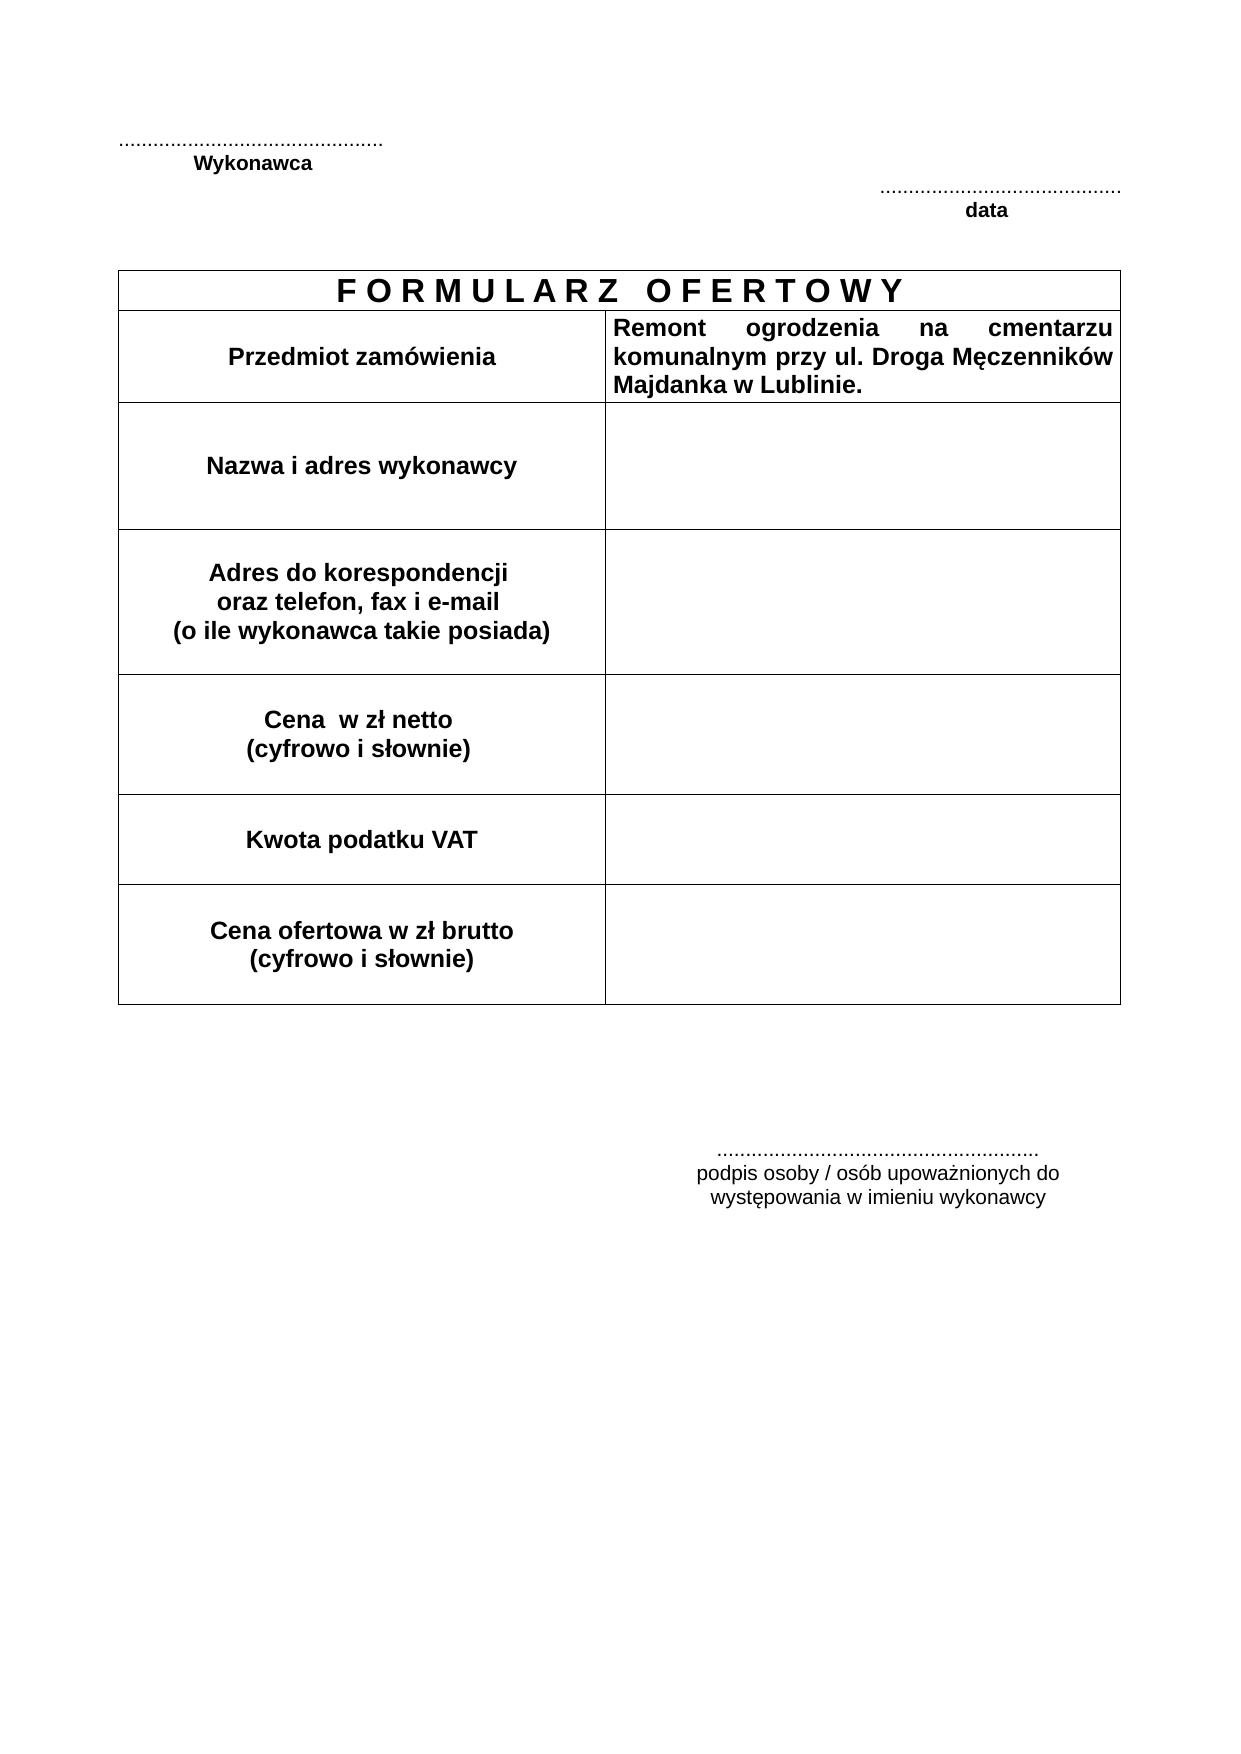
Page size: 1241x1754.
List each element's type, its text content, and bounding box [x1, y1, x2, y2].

text podpis osoby / osób upoważnionych do [561, 1161, 1122, 1185]
table_cell Cena ofertowa w zł brutto (cyfrowo i słownie) [119, 885, 605, 1004]
text ........................................................ [561, 1137, 1122, 1161]
table_cell [606, 403, 1120, 529]
table_cell [606, 885, 1120, 1004]
text data [118, 198, 1122, 222]
table_cell Remont ogrodzenia na cmentarzu komunalnym przy ul. Droga Męczenników Majdanka w Lublinie. [606, 311, 1120, 402]
table_cell Adres do korespondencji oraz telefon, fax i e-mail (o ile wykonawca takie posiada) [119, 530, 605, 673]
table_header F O R M U L A R Z O F E R T O W Y [119, 271, 1120, 310]
text Wykonawca [118, 150, 1122, 174]
text .............................................. [118, 126, 1122, 150]
table_cell [606, 530, 1120, 673]
text .......................................... [118, 174, 1122, 198]
table_cell [606, 795, 1120, 884]
table_cell Przedmiot zamówienia [119, 311, 605, 402]
text występowania w imieniu wykonawcy [561, 1185, 1122, 1209]
table_cell Cena w zł netto (cyfrowo i słownie) [119, 675, 605, 793]
table_cell Nazwa i adres wykonawcy [119, 403, 605, 529]
table_cell Kwota podatku VAT [119, 795, 605, 884]
table_cell [606, 675, 1120, 793]
